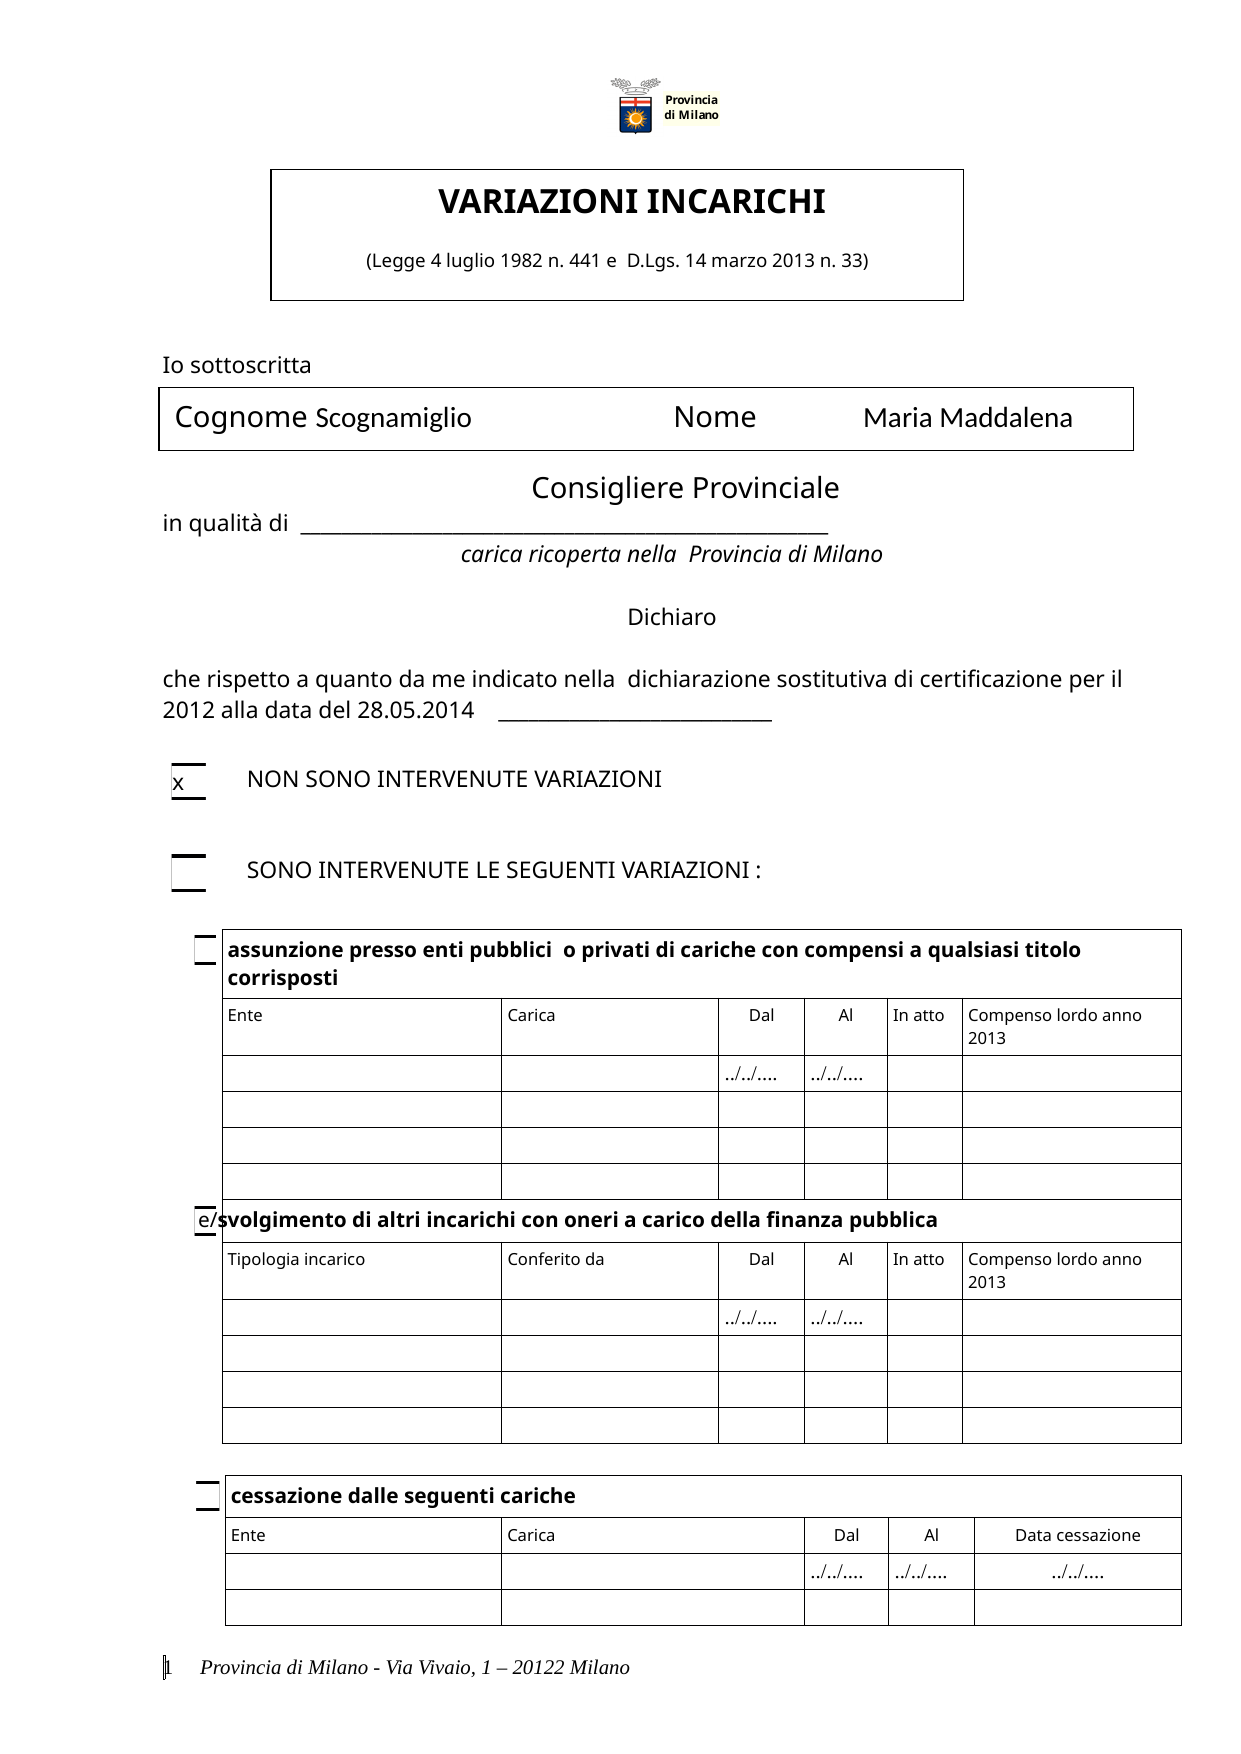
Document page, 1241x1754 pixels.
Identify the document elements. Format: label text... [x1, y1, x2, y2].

table_cell Al [805, 1243, 887, 1299]
table_cell [223, 1300, 501, 1335]
table_header assunzione presso enti pubblici o privati di cariche con compensi a qualsiasi titolo corrisposti [223, 930, 1181, 998]
text Dichiaro [162, 601, 1181, 632]
table_cell SONO INTERVENUTE LE SEGUENTI VARIAZIONI : [241, 849, 1185, 898]
table_cell In atto [888, 999, 962, 1055]
table_cell Ente [226, 1518, 501, 1553]
table_cell [189, 1055, 222, 1091]
table_cell ../../.... [975, 1554, 1181, 1589]
table_cell [226, 1590, 501, 1625]
table_cell Compenso lordo anno 2013 [963, 1243, 1181, 1299]
table_cell [189, 1335, 222, 1371]
table_cell [502, 1554, 804, 1589]
text che rispetto a quanto da me indicato nella dichiarazione sostitutiva di certificazione per il 2012 alla data del 28.05.2014 ___________________________ [162, 663, 1181, 726]
table_cell [805, 1128, 887, 1163]
table_cell [719, 1372, 804, 1407]
table_cell [963, 1372, 1181, 1407]
table_cell [502, 1300, 718, 1335]
table_cell ../../.... [805, 1554, 888, 1589]
table_cell [963, 1408, 1181, 1443]
table_cell [189, 1199, 222, 1242]
table_cell [888, 1372, 962, 1407]
table_cell [888, 1056, 962, 1091]
table_cell Conferito da [502, 1243, 718, 1299]
table_cell [502, 1164, 718, 1199]
table_cell [189, 1163, 222, 1199]
table_cell [719, 1128, 804, 1163]
table_cell [226, 1554, 501, 1589]
table_cell [502, 1372, 718, 1407]
table_cell [223, 1128, 501, 1163]
table_header cessazione dalle seguenti cariche [226, 1476, 1181, 1517]
table_cell ../../.... [719, 1056, 804, 1091]
table_cell [719, 1164, 804, 1199]
table_header [211, 757, 241, 806]
table_cell [805, 1408, 887, 1443]
text (Legge 4 luglio 1982 n. 441 e D.Lgs. 14 marzo 2013 n. 33) [287, 247, 947, 273]
table_cell Dal [719, 1243, 804, 1299]
table_cell [888, 1128, 962, 1163]
table_cell ../../.... [719, 1300, 804, 1335]
table_cell ../../.... [889, 1554, 974, 1589]
table_cell [963, 1128, 1181, 1163]
table_cell [223, 1056, 501, 1091]
table_cell [805, 1590, 888, 1625]
table_cell [191, 1517, 225, 1553]
table_cell [888, 1336, 962, 1371]
table_cell [963, 1300, 1181, 1335]
table_header x [166, 757, 211, 806]
table_cell [805, 1164, 887, 1199]
table_cell [191, 1553, 225, 1589]
table_cell [241, 806, 1185, 849]
table_header [191, 1475, 225, 1517]
table_cell [502, 1336, 718, 1371]
table_cell [502, 1128, 718, 1163]
table_cell ../../.... [805, 1056, 887, 1091]
table_cell Compenso lordo anno 2013 [963, 999, 1181, 1055]
subtitle carica ricoperta nella Provincia di Milano [162, 538, 1181, 569]
table_cell e/svolgimento di altri incarichi con oneri a carico della finanza pubblica [223, 1200, 1181, 1242]
table_cell Carica [502, 999, 718, 1055]
table_cell Dal [805, 1518, 888, 1553]
table_cell [719, 1408, 804, 1443]
table_cell In atto [888, 1243, 962, 1299]
table_cell [805, 1336, 887, 1371]
table_cell [189, 1299, 222, 1335]
table_cell [211, 806, 241, 849]
table_cell [888, 1092, 962, 1127]
subtitle VARIAZIONI INCARICHI [316, 178, 947, 223]
table_cell [189, 998, 222, 1055]
table_cell Data cessazione [975, 1518, 1181, 1553]
table_cell [211, 849, 241, 898]
table_cell [189, 1127, 222, 1163]
table_cell Al [889, 1518, 974, 1553]
table_cell [888, 1408, 962, 1443]
table_cell [963, 1092, 1181, 1127]
table_cell [502, 1590, 804, 1625]
table_cell [223, 1092, 501, 1127]
table_cell ../../.... [805, 1300, 887, 1335]
table_cell [975, 1590, 1181, 1625]
table_cell [189, 1242, 222, 1299]
table_cell [189, 1091, 222, 1127]
text in qualità di ____________________________________________________ [162, 507, 1181, 538]
table_cell Dal [719, 999, 804, 1055]
table_cell [502, 1092, 718, 1127]
table_cell [189, 1371, 222, 1407]
table_cell [805, 1092, 887, 1127]
table_cell Ente [223, 999, 501, 1055]
table_cell [963, 1336, 1181, 1371]
table_cell [502, 1408, 718, 1443]
table_cell [719, 1092, 804, 1127]
table_cell [223, 1372, 501, 1407]
table_cell [191, 1589, 225, 1625]
table_cell [166, 806, 211, 849]
table_cell [189, 1407, 222, 1443]
table_cell Al [805, 999, 887, 1055]
text Consigliere Provinciale [162, 467, 1181, 507]
table_cell [888, 1300, 962, 1335]
text Cognome Scognamiglio Nome Maria Maddalena [174, 396, 1118, 436]
table_cell Carica [502, 1518, 804, 1553]
table_header NON SONO INTERVENUTE VARIAZIONI [241, 757, 1185, 806]
text Io sottoscritta [162, 349, 1181, 381]
table_cell [502, 1056, 718, 1091]
table_cell [889, 1590, 974, 1625]
table_cell [805, 1372, 887, 1407]
table_cell [888, 1164, 962, 1199]
table_cell [963, 1056, 1181, 1091]
table_cell [223, 1336, 501, 1371]
table_cell [223, 1164, 501, 1199]
table_cell [166, 849, 211, 898]
table_cell [963, 1164, 1181, 1199]
table_cell Tipologia incarico [223, 1243, 501, 1299]
table_header [189, 929, 222, 998]
table_cell [223, 1408, 501, 1443]
table_cell [719, 1336, 804, 1371]
